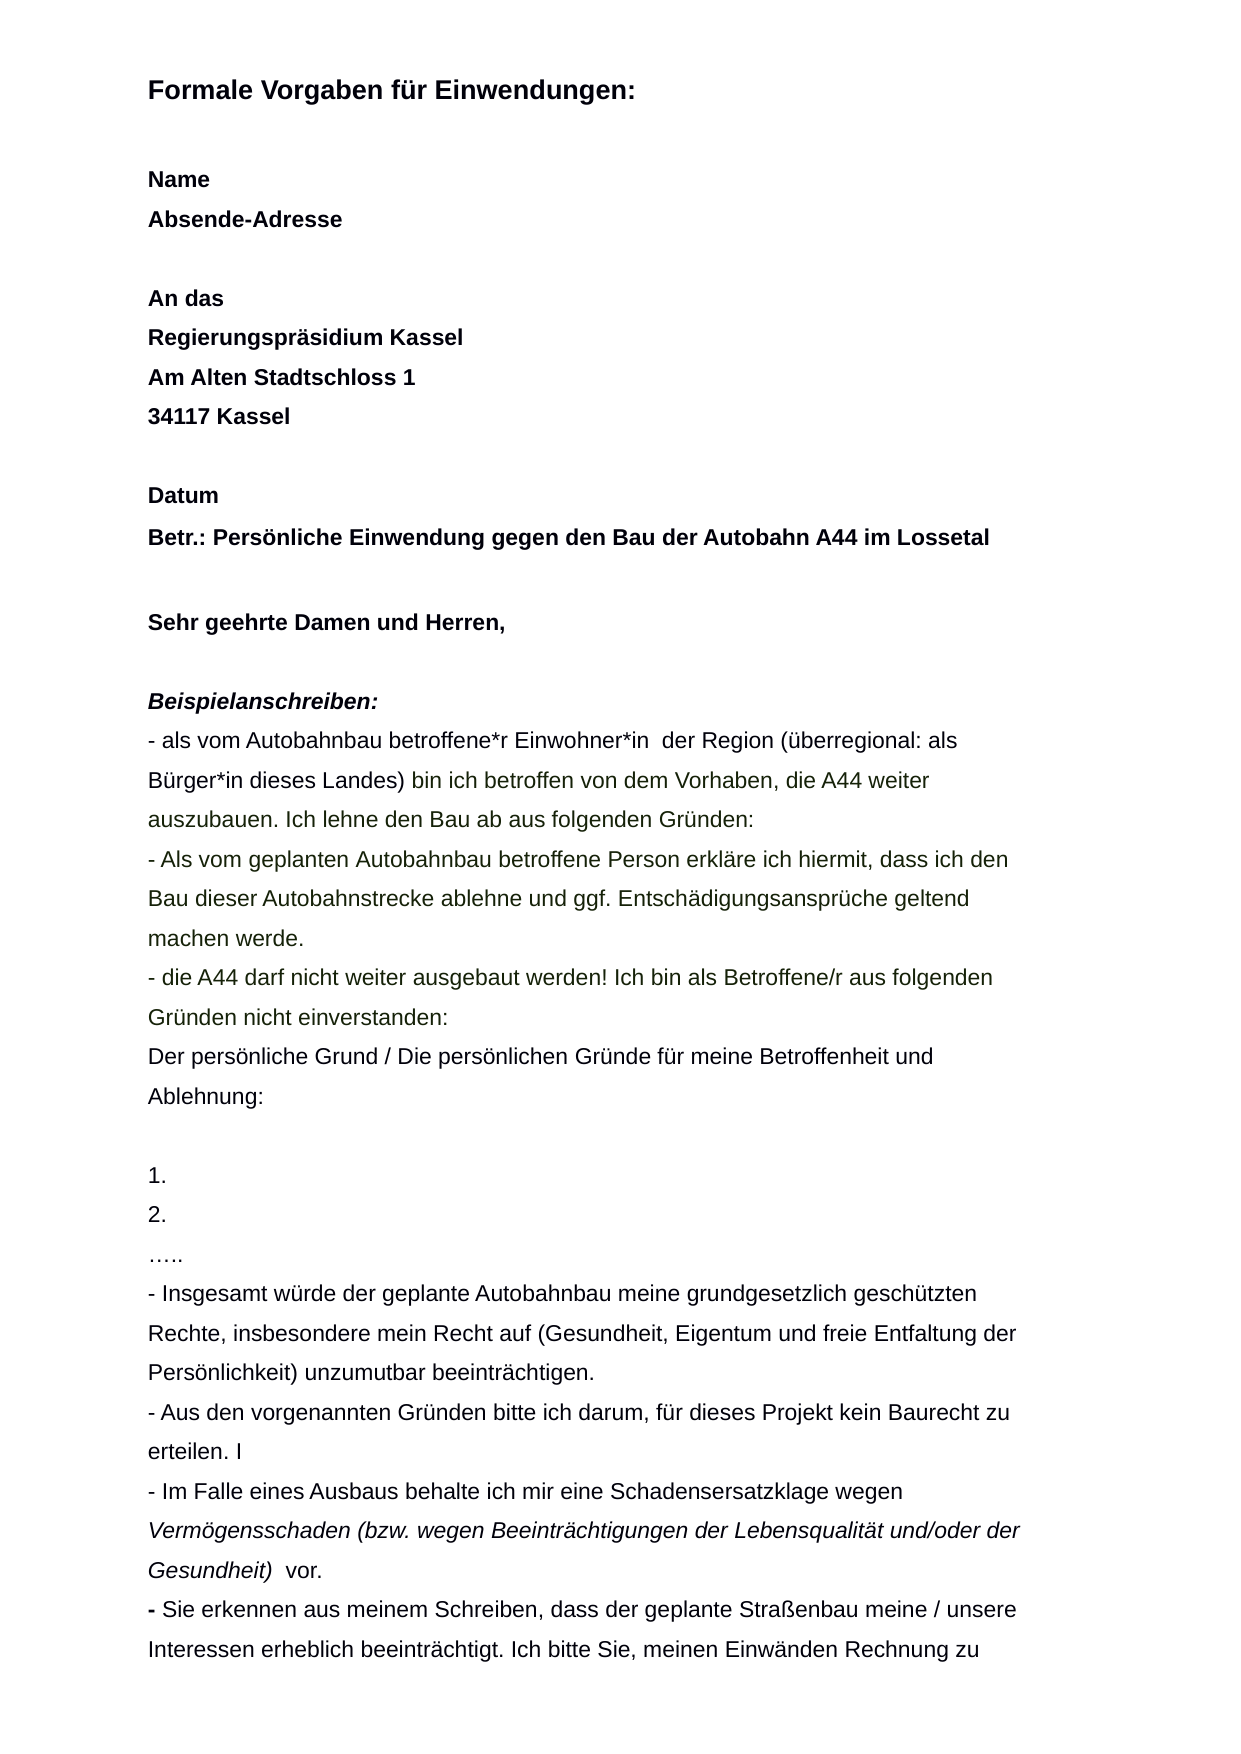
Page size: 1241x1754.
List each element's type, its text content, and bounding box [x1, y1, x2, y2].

text 34117 Kassel [148, 403, 1033, 429]
text Beispielanschreiben: [148, 688, 1033, 714]
text - Als vom geplanten Autobahnbau betroffene Person erkläre ich hiermit, dass ich den Bau dieser Autobahnstrecke ablehne und ggf. Entschädigungsansprüche geltend machen werde. [148, 846, 1033, 951]
text Name [148, 166, 1033, 192]
text - Im Falle eines Ausbaus behalte ich mir eine Schadensersatzklage wegen Vermögensschaden (bzw. wegen Beeinträchtigungen der Lebensqualität und/oder der Gesundheit) vor. [148, 1478, 1033, 1583]
text Formale Vorgaben für Einwendungen: [148, 74, 1033, 105]
text - Insgesamt würde der geplante Autobahnbau meine grundgesetzlich geschützten Rechte, insbesondere mein Recht auf (Gesundheit, Eigentum und freie Entfaltung der Persönlichkeit) unzumutbar beeinträchtigen. [148, 1280, 1033, 1386]
text Der persönliche Grund / Die persönlichen Gründe für meine Betroffenheit und Ablehnung: [148, 1043, 1033, 1109]
text Datum [148, 442, 1033, 508]
text - Aus den vorgenannten Gründen bitte ich darum, für dieses Projekt kein Baurecht zu erteilen. I [148, 1399, 1033, 1464]
text ….. [148, 1241, 1033, 1267]
list - Sie erkennen aus meinem Schreiben, dass der geplante Straßenbau meine / unsere Interessen erheblich beeinträchtigt. Ich bitte Sie, meinen Einwänden Rechnung zu [148, 1596, 1033, 1662]
text 1. [148, 1162, 1033, 1188]
text - die A44 darf nicht weiter ausgebaut werden! Ich bin als Betroffene/r aus folgenden Gründen nicht einverstanden: [148, 964, 1033, 1030]
text 2. [148, 1201, 1033, 1228]
text - als vom Autobahnbau betroffene*r Einwohner*in der Region (überregional: als Bürger*in dieses Landes) bin ich betroffen von dem Vorhaben, die A44 weiter auszubauen. Ich lehne den Bau ab aus folgenden Gründen: [148, 727, 1033, 833]
text Absende-Adresse [148, 206, 1033, 232]
text An das Regierungspräsidium Kassel Am Alten Stadtschloss 1 [148, 284, 1033, 390]
text Sehr geehrte Damen und Herren, [148, 609, 1033, 635]
text Betr.: Persönliche Einwendung gegen den Bau der Autobahn A44 im Lossetal [148, 524, 1033, 551]
